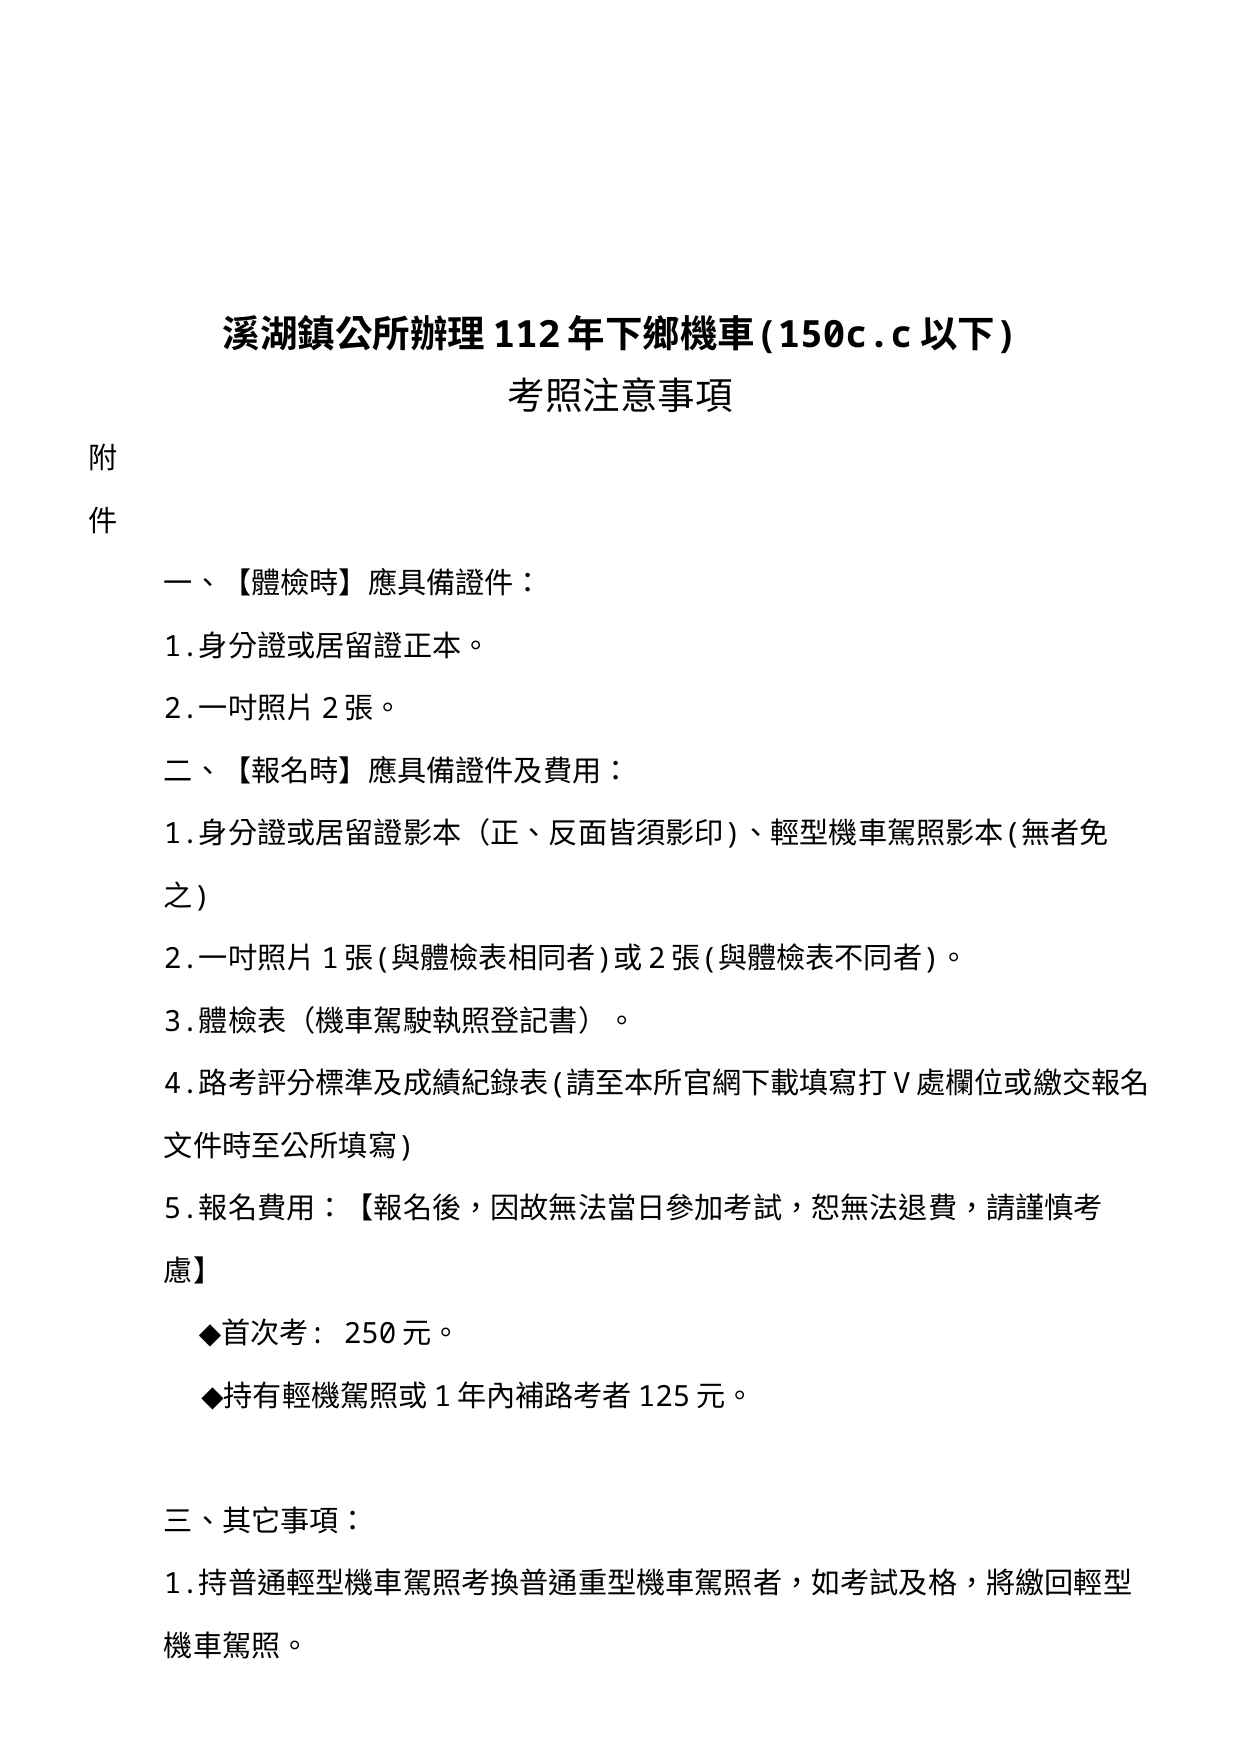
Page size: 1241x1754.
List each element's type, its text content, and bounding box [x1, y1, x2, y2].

text 附 [89, 414, 1152, 477]
text 1.身分證或居留證影本（正、反面皆須影印)、輕型機車駕照影本(無者免之) [164, 789, 1152, 914]
text 1.身分證或居留證正本。 [164, 602, 1152, 664]
text 5.報名費用：【報名後，因故無法當日參加考試，恕無法退費，請謹慎考慮】 [164, 1164, 1152, 1289]
text 考照注意事項 [89, 352, 1152, 414]
text 溪湖鎮公所辦理112年下鄉機車(150c.c以下) [89, 289, 1152, 352]
text ◆持有輕機駕照或1年內補路考者125元。 [89, 1352, 1152, 1414]
text 2.一吋照片1張(與體檢表相同者)或2張(與體檢表不同者)。 [164, 914, 1152, 977]
text 3.體檢表（機車駕駛執照登記書）。 [164, 977, 1152, 1039]
text 1.持普通輕型機車駕照考換普通重型機車駕照者，如考試及格，將繳回輕型機車駕照。 [164, 1539, 1152, 1664]
text 一、【體檢時】應具備證件： [164, 539, 1152, 602]
text 2.一吋照片2張。 [164, 664, 1152, 727]
text 件 [89, 477, 1152, 539]
text ◆首次考: 250元。 [89, 1289, 1152, 1352]
text 三、其它事項： [164, 1477, 1152, 1539]
text 二、【報名時】應具備證件及費用： [164, 727, 1152, 789]
text 4.路考評分標準及成績紀錄表(請至本所官網下載填寫打V處欄位或繳交報名文件時至公所填寫) [164, 1039, 1152, 1164]
